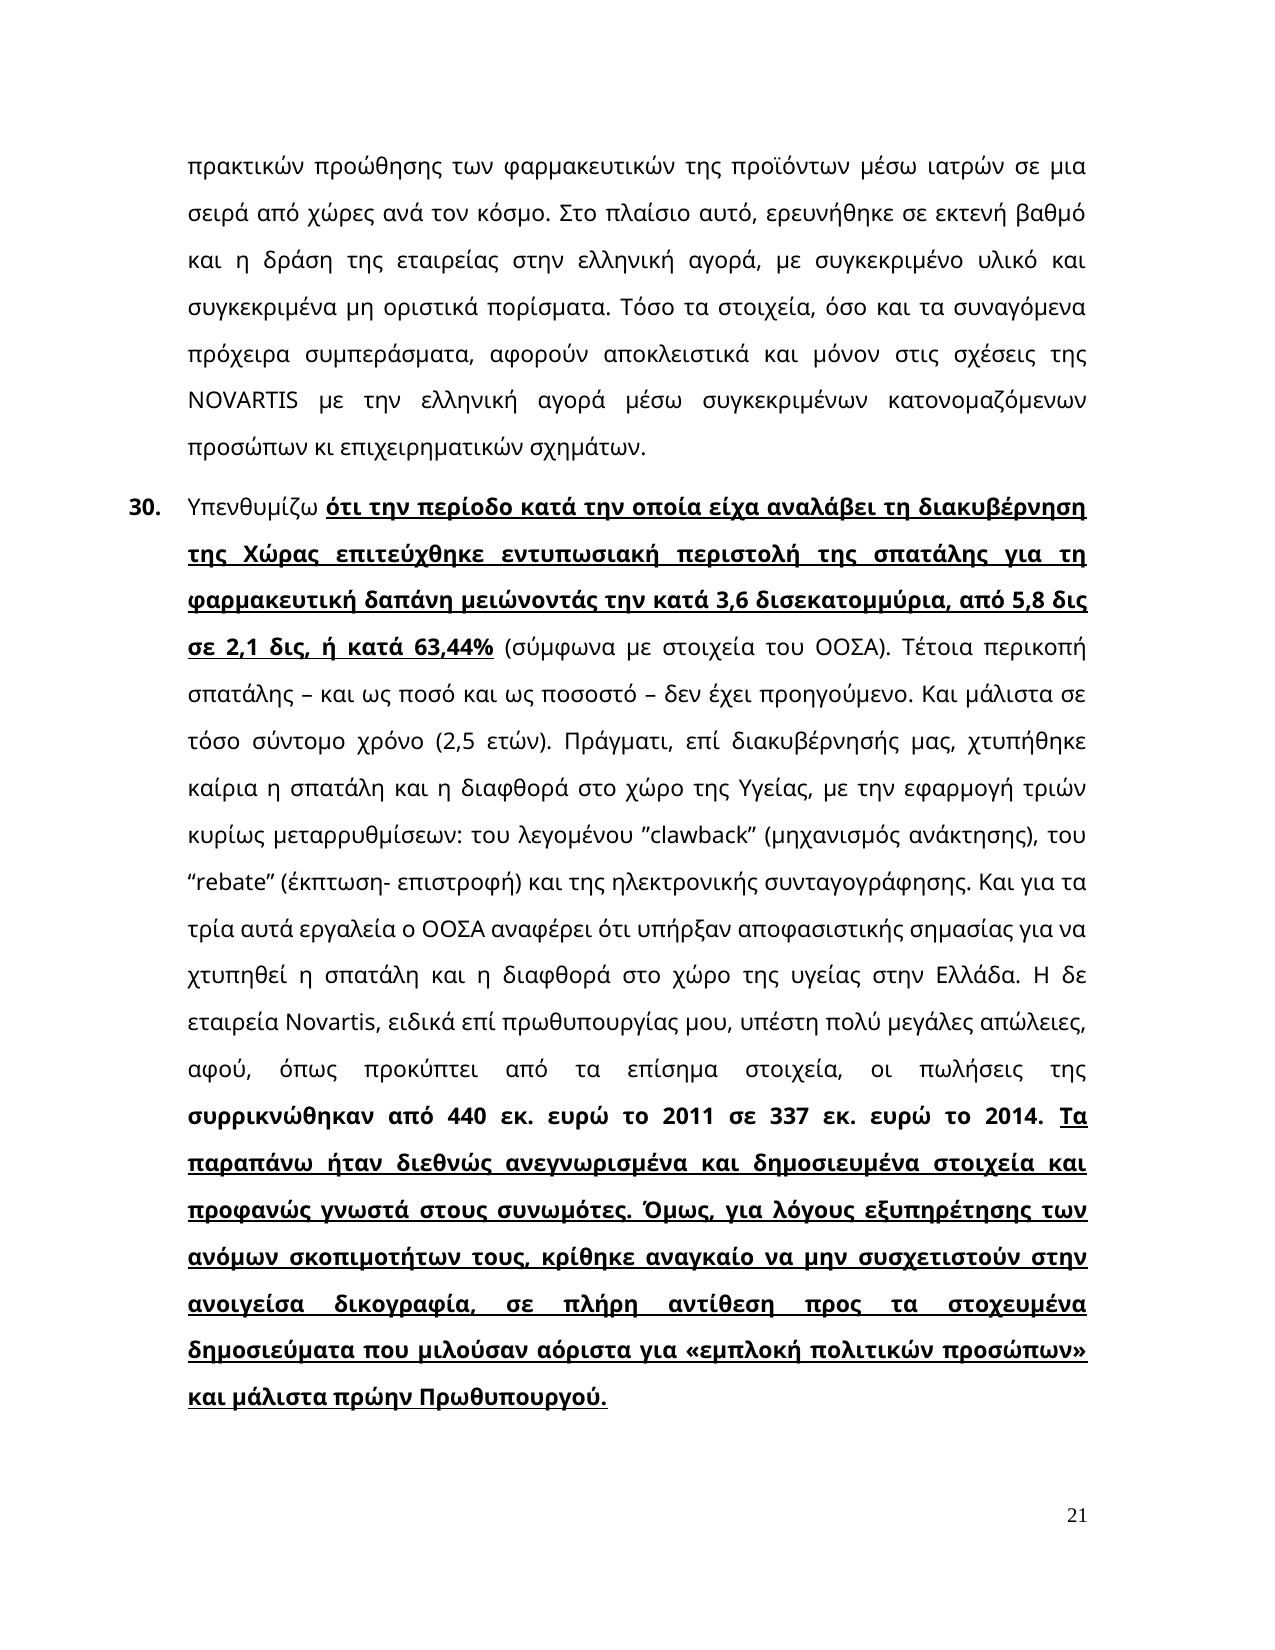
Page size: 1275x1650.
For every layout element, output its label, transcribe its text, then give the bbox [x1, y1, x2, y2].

list Υπενθυμίζω ότι την περίοδο κατά την οποία είχα αναλάβει τη διακυβέρνηση της Χώρας επιτεύχθηκε εντυπωσιακή περιστολή της σπατάλης για τη φαρμακευτική δαπάνη μειώνοντάς την κατά 3,6 δισεκατομμύρια, από 5,8 δις σε 2,1 δις, ή κατά 63,44% (σύμφωνα με στοιχεία του ΟΟΣΑ). Τέτοια περικοπή σπατάλης – και ως ποσό και ως ποσοστό – δεν έχει προηγούμενο. Και μάλιστα σε τόσο σύντομο χρόνο (2,5 ετών). Πράγματι, επί διακυβέρνησής μας, χτυπήθηκε καίρια η σπατάλη και η διαφθορά στο χώρο της Υγείας, με την εφαρμογή τριών κυρίως μεταρρυθμίσεων: του λεγομένου ”clawback” (μηχανισμός ανάκτησης), του “rebate” (έκπτωση- επιστροφή) και της ηλεκτρονικής συνταγογράφησης. Και για τα τρία αυτά εργαλεία ο ΟΟΣΑ αναφέρει ότι υπήρξαν αποφασιστικής σημασίας για να χτυπηθεί η σπατάλη και η διαφθορά στο χώρο της υγείας στην Ελλάδα. Η δε εταιρεία Novartis, ειδικά επί πρωθυπουργίας μου, υπέστη πολύ μεγάλες απώλειες, αφού, όπως προκύπτει από τα επίσημα στοιχεία, οι πωλήσεις της συρρικνώθηκαν από 440 εκ. ευρώ το 2011 σε 337 εκ. ευρώ το 2014. Τα παραπάνω ήταν διεθνώς ανεγνωρισμένα και δημοσιευμένα στοιχεία και προφανώς γνωστά στους συνωμότες. Όμως, για λόγους εξυπηρέτησης των ανόμων σκοπιμοτήτων τους, κρίθηκε αναγκαίο να μην συσχετιστούν στην ανοιγείσα δικογραφία, σε πλήρη αντίθεση προς τα στοχευμένα δημοσιεύματα που μιλούσαν αόριστα για «εμπλοκή πολιτικών προσώπων» και μάλιστα πρώην Πρωθυπουργού. [128, 491, 1087, 1412]
list πρακτικών προώθησης των φαρμακευτικών της προϊόντων μέσω ιατρών σε μια σειρά από χώρες ανά τον κόσμο. Στο πλαίσιο αυτό, ερευνήθηκε σε εκτενή βαθμό και η δράση της εταιρείας στην ελληνική αγορά, με συγκεκριμένο υλικό και συγκεκριμένα μη οριστικά πορίσματα. Τόσο τα στοιχεία, όσο και τα συναγόμενα πρόχειρα συμπεράσματα, αφορούν αποκλειστικά και μόνον στις σχέσεις της NOVARTIS με την ελληνική αγορά μέσω συγκεκριμένων κατονομαζόμενων προσώπων κι επιχειρηματικών σχημάτων. [128, 150, 1087, 462]
